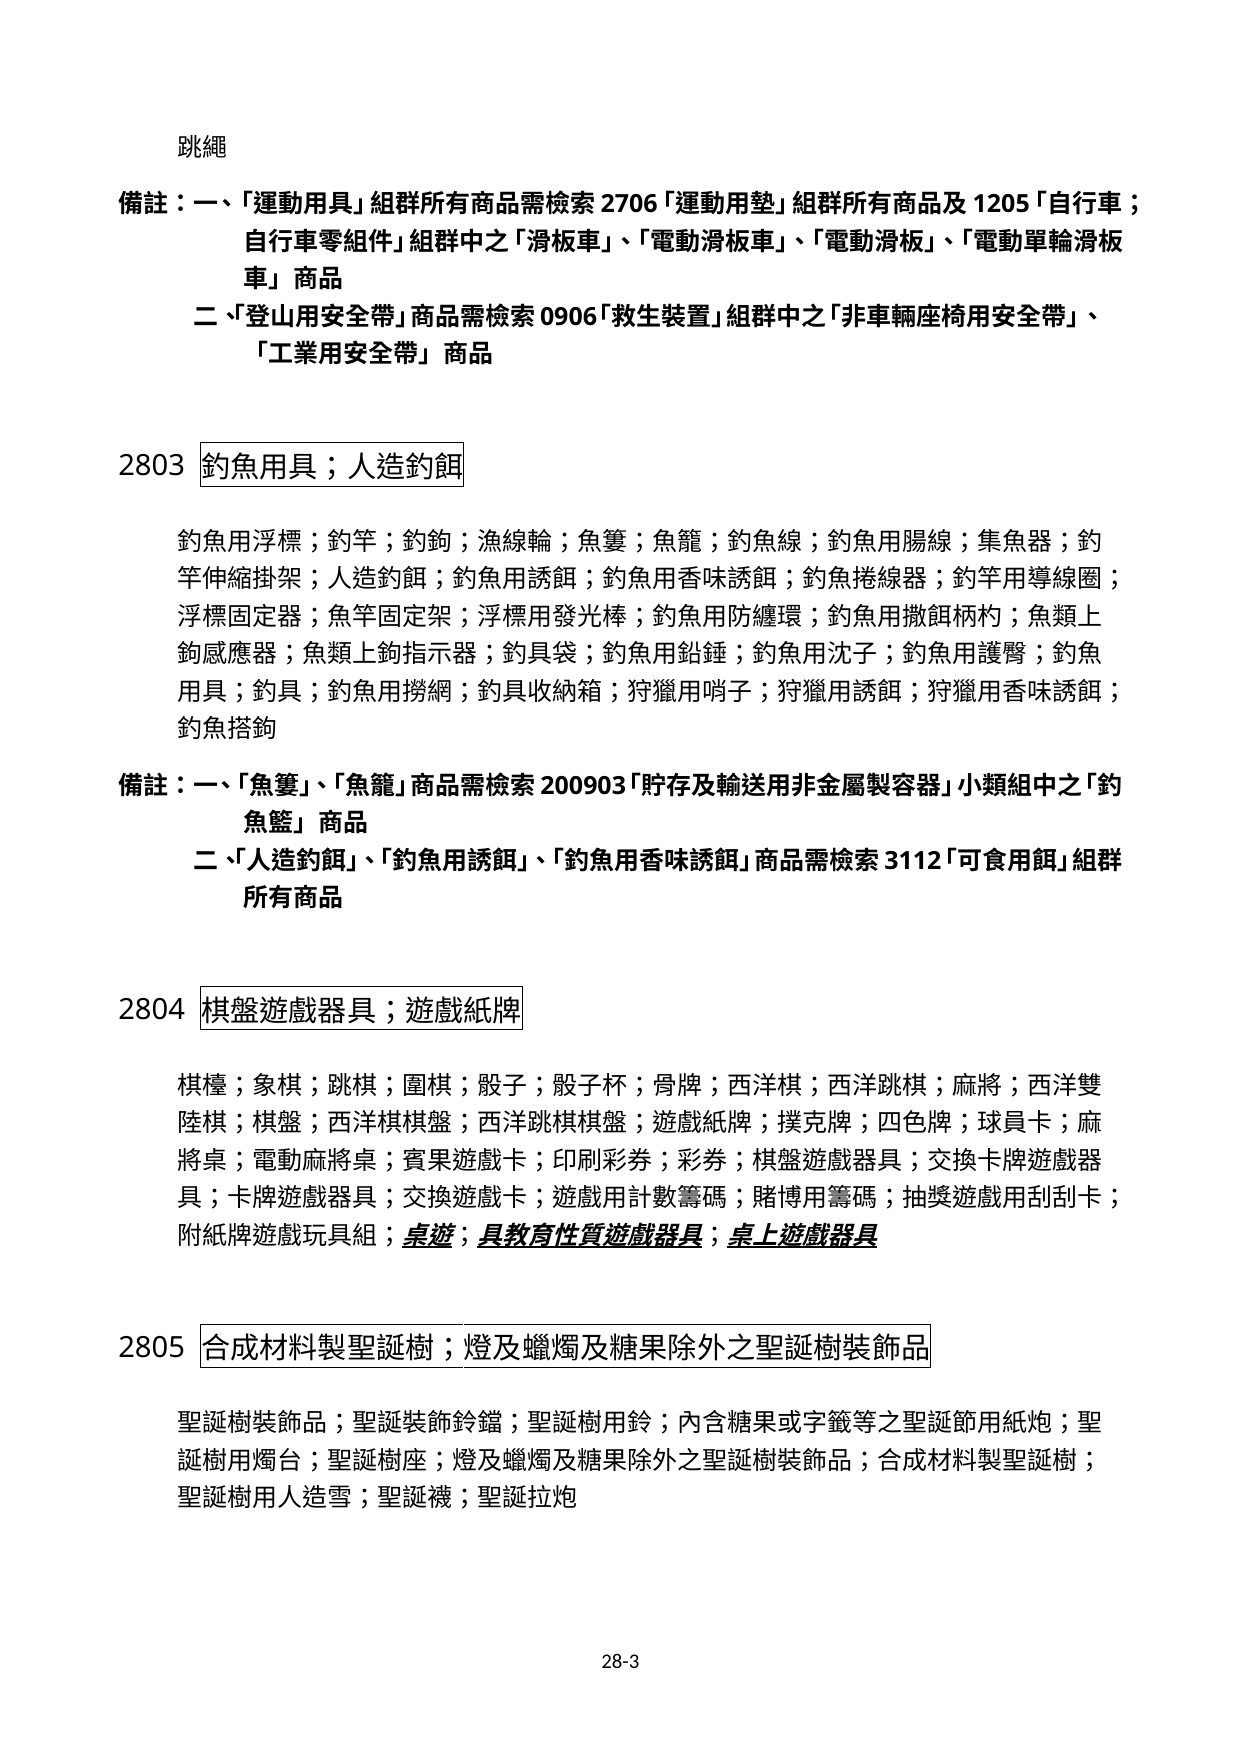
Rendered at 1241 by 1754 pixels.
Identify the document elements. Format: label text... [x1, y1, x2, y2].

text 備註：一、「運動用具」組群所有商品需檢索2706「運動用墊」組群所有商品及1205「自行車；自行車零組件」組群中之「滑板車」、「電動滑板車」、「電動滑板」、「電動單輪滑板車」商品 [118, 183, 1122, 296]
text 2804 棋盤遊戲器具；遊戲紙牌 [118, 971, 1122, 1046]
text 2803 釣魚用具；人造釣餌 [118, 427, 1122, 502]
text 釣魚用浮標；釣竿；釣鉤；漁線輪；魚簍；魚籠；釣魚線；釣魚用腸線；集魚器；釣竿伸縮掛架；人造釣餌；釣魚用誘餌；釣魚用香味誘餌；釣魚捲線器；釣竿用導線圈；浮標固定器；魚竿固定架；浮標用發光棒；釣魚用防纏環；釣魚用撒餌柄杓；魚類上鉤感應器；魚類上鉤指示器；釣具袋；釣魚用鉛錘；釣魚用沈子；釣魚用護臀；釣魚用具；釣具；釣魚用撈網；釣具收納箱；狩獵用哨子；狩獵用誘餌；狩獵用香味誘餌；釣魚搭鉤 [177, 521, 1122, 746]
text 備註：一、「魚簍」、「魚籠」商品需檢索200903「貯存及輸送用非金屬製容器」小類組中之「釣魚籃」商品 [118, 764, 1122, 839]
text 二、「登山用安全帶」商品需檢索0906「救生裝置」組群中之「非車輛座椅用安全帶」、「工業用安全帶」商品 [193, 296, 1122, 371]
text 二、「人造釣餌」、「釣魚用誘餌」、「釣魚用香味誘餌」商品需檢索3112「可食用餌」組群所有商品 [193, 839, 1122, 914]
text 2805 合成材料製聖誕樹；燈及蠟燭及糖果除外之聖誕樹裝飾品 [118, 1308, 1122, 1383]
text 棋檯；象棋；跳棋；圍棋；骰子；骰子杯；骨牌；西洋棋；西洋跳棋；麻將；西洋雙陸棋；棋盤；西洋棋棋盤；西洋跳棋棋盤；遊戲紙牌；撲克牌；四色牌；球員卡；麻將桌；電動麻將桌；賓果遊戲卡；印刷彩券；彩券；棋盤遊戲器具；交換卡牌遊戲器具；卡牌遊戲器具；交換遊戲卡；遊戲用計數籌碼；賭博用籌碼；抽獎遊戲用刮刮卡；附紙牌遊戲玩具組；桌遊；具教育性質遊戲器具；桌上遊戲器具 [177, 1064, 1122, 1252]
text 手球；排球；籃球；棒球；羽毛球；桌球；桌球桌；撞球；網球；足球；壘球；曲棍球；保齡球；橄欖球；躲避球；高爾夫球；高爾夫球撿球器；功夫球；球網；籃球架；球拍；球拍框；羽球拍；桌球拍；網球拍；桌球發球機；桌球拍橡皮墊；球棒；球門；撞球桿；撞球桿頭；撞球記分板；撞球檯墊；撞球桿用巧克；曲棍球桿；高爾夫球桿；高爾夫球座；高爾夫球桿頭；高爾夫球桿頭套；高爾夫球桿握把膠套；高爾夫球練習用發球機；球拍套；球桿架；網球柱；排球柱；撞球檯；保齡球瓶；網球發球機；棒球手套；拳擊手套；壘球手套；溜冰鞋；輪式溜冰鞋；直排輪鞋；冰上曲棍球鞋；輪式曲棍球鞋；冰刀鞋；運動用雪橇；比賽用連橇；俯式雪橇；滑雪板；滑雪板底部被覆物；滑雪板用海豹皮；滑雪板邊刃；滑雪板鞋靴固定器；滑雪杖；滑雪板之鞋尖勒具；滑雪板之鞋跟勒具；滑雪勒緊具之抗摩擦板；跳箱；鞍馬；吊環；跳板；運動用鐵餅；標槍；壘包；本壘板；投手板；單槓；平衡木；運動用起跑架；高低欄；鐵餅架；標槍架；鉛球架；接力棒；舉重桿；舉重椅；拳擊球；拳擊台；跳躍板；拉力器；握力器；擴胸器；跳高橫欄；舉重圓盤；網調整器；運動用護膝；運動用護腕；運動用護胸；運動用護手；運動用護肘；運動用護脛；運動用護腰；運動用護腹；運動用護襠；彈簧跳床；蹦床；衝浪板；趴板；風浪板；風浪板桅杆；風浪板用安全帶；衝浪獨木舟；滑翔翼；啞鈴；槓鈴；壺鈴；跑道劃線器；撐竿跳支柱；撐杆跳用撐杆；仰臥起坐椅；負重運動器；劍術用護面罩；拳擊用速度袋；拳擊訓練用吊袋；足踏健康板；健身腳踏車座墊；固定健身腳踏車；固定健身腳踏車用軸架；跑步機；舉重訓練器；重量訓練器具；運動用機械器材；腹肌臂力訓練器；倒懸訓練器；弓箭用弦；射箭運動用弓；射箭運動用具；弓之瞄準孔；弓之張弦器；標靶；果嶺高爾夫球位置標誌器；撞球用三角框；體能訓練用載重背心；綁足踝負重包；球拍線；球拍用羊腸線；高爾夫球具袋；高爾夫球袋吊牌；運動用具袋；揮桿練習器；高爾夫球練習墊；運動用球；滾球運動用球；球拍框用護膠條；棒球練習用投球機；投球機；肌肉鍛鍊器具；球棒加重環；室內滑雪機；球類練習機；運動用手套；釣魚用手套；軍訓教育用假刺槍；儀隊用木槍；球拍握把帶；球拍握把膠帶；滑水板；滑板；打擊手套；運動用球的球膽；連橇；健身器；健身器材；健身訓練器；保齡球器材；記分板；登山用安全帶；上升器（登山設備）；板球袋；運動用護面罩；劍術手套；高爾夫球手套；帶輪高爾夫球具袋；不帶輪高爾夫球具袋；體操器具；運動用網；運動用攀爬網架；飛行傘；運動服之防護塞墊；網球網；呼拉圈；衝浪板繫繩；高爾夫球用草皮修復器；高爾夫球痕修復器；比賽用球針；運動用具；體育用具；雪地行走用鞋；運動員用松香；舉重運動腰帶；舉重腰帶；滑雪板專用袋；衝浪板專用袋；巧固球；劍術用護手；運動用彈弓；運動用偽裝掩蔽物；男性運動員下部護具；球類打氣筒；球類打氣用器具；比賽用球類專用打氣筒；泥製飛靶；泥製飛靶發射機；飛靶發射機；電子靶；瑜伽磚；瑜伽吊床；瑜伽球；瑜伽繩；高爾夫球具袋手推車；槳板；韻律體操彩帶；健身踏板；運動束腰帶；輪式滑雪板；輪式滑雪板用滑雪杖；運動用牽引風箏；衝浪風箏；滑雪風箏；運動用標示錐；結合感測器之健身運動環；黏貼式肌肉電刺激腹部健身帶；運動用肌肉電刺激緊身衣；武術用踢靶；運動用漆彈槍；運動漆彈槍用漆彈；跳繩 [177, 127, 1122, 164]
text 聖誕樹裝飾品；聖誕裝飾鈴鐺；聖誕樹用鈴；內含糖果或字籤等之聖誕節用紙炮；聖誕樹用燭台；聖誕樹座；燈及蠟燭及糖果除外之聖誕樹裝飾品；合成材料製聖誕樹；聖誕樹用人造雪；聖誕襪；聖誕拉炮 [177, 1402, 1122, 1514]
